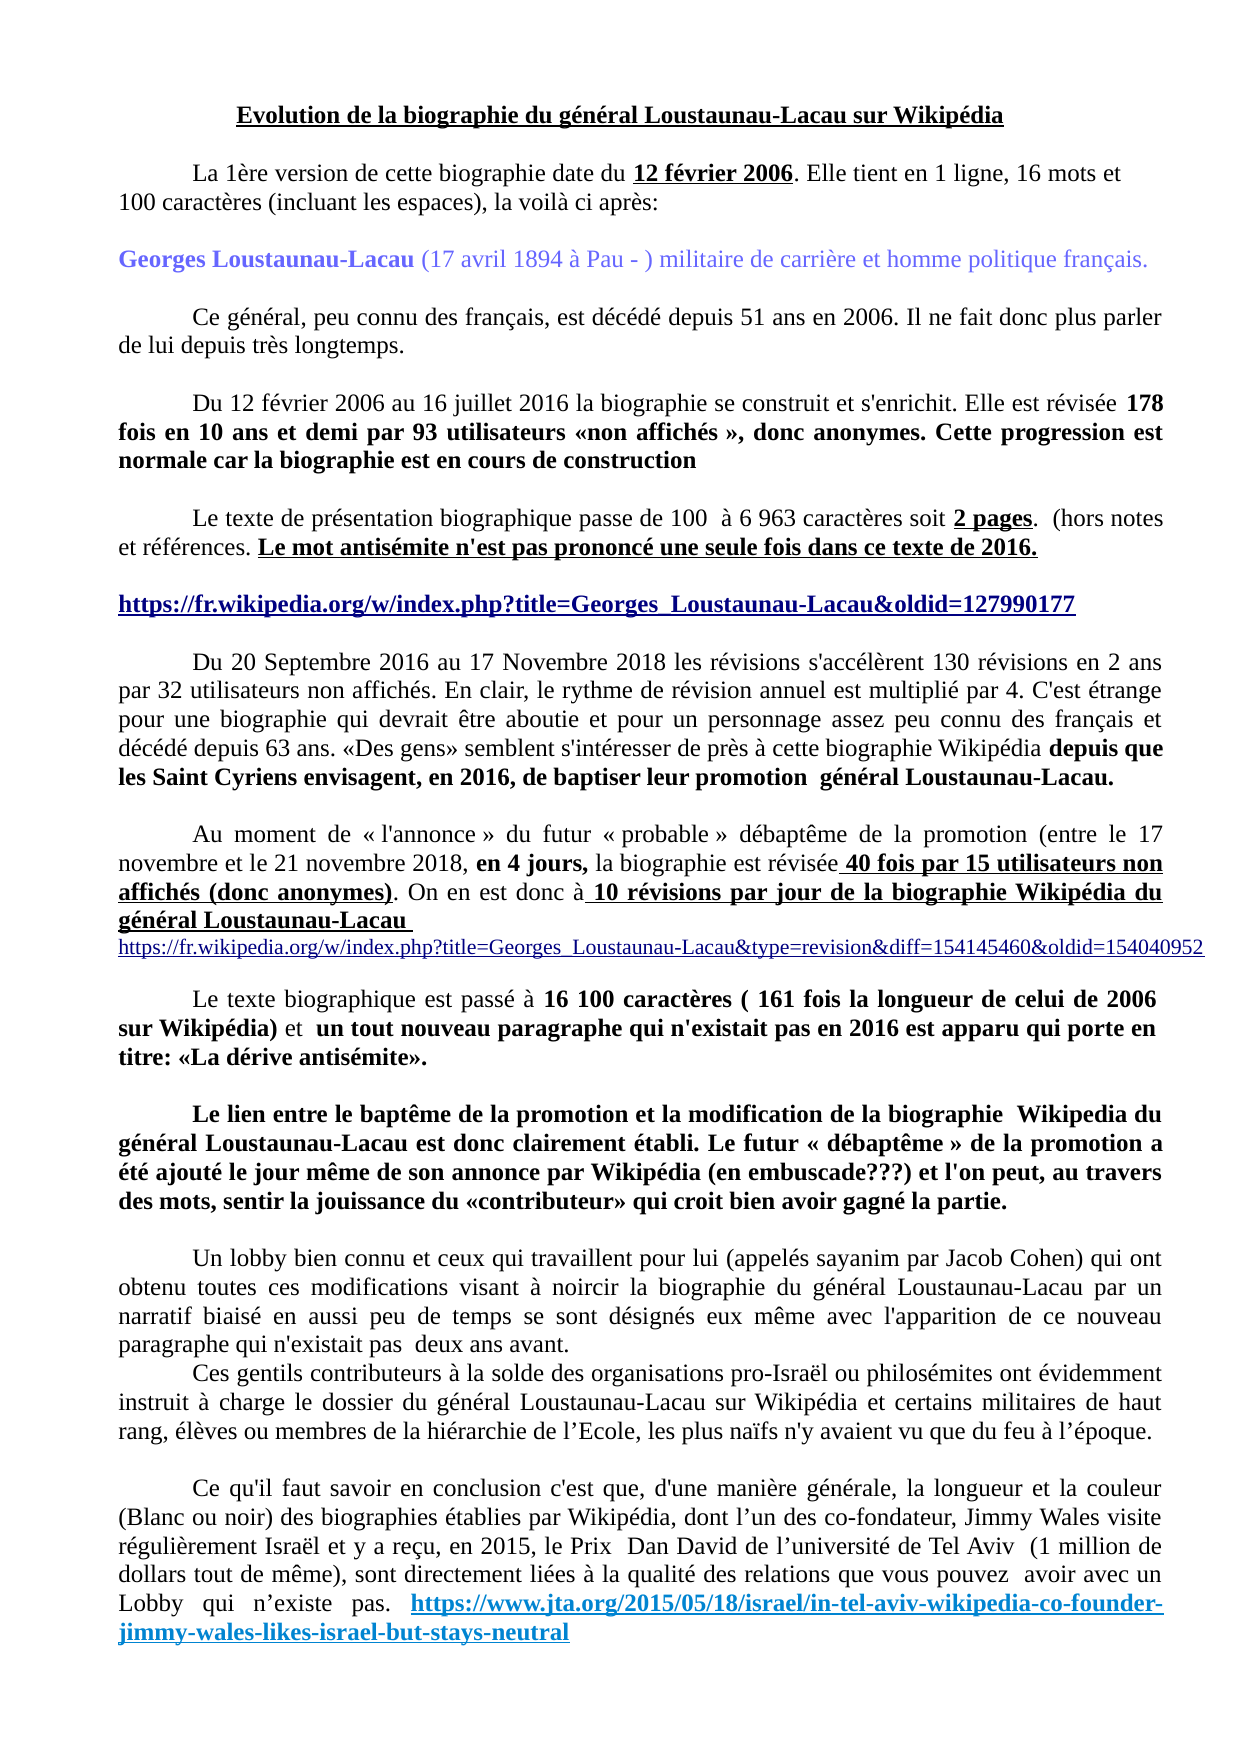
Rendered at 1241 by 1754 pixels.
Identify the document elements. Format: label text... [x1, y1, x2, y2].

text Le texte biographique est passé à 16 100 caractères ( 161 fois la longueur de celui de 2006 sur Wikipédia) et un tout nouveau paragraphe qui n'existait pas en 2016 est apparu qui porte en titre: «La dérive antisémite». [118, 984, 1157, 1071]
text Au moment de « l'annonce » du futur « probable » débaptême de la promotion (entre le 17 novembre et le 21 novembre 2018, en 4 jours, la biographie est révisée 40 fois par 15 utilisateurs non affichés (donc anonymes). On en est donc à 10 révisions par jour de la biographie Wikipédia du général Loustaunau-Lacau [118, 819, 1163, 934]
text Ces gentils contributeurs à la solde des organisations pro-Israël ou philosémites ont évidemment instruit à charge le dossier du général Loustaunau-Lacau sur Wikipédia et certains militaires de haut rang, élèves ou membres de la hiérarchie de l’Ecole, les plus naïfs n'y avaient vu que du feu à l’époque. [118, 1358, 1163, 1444]
text Le texte de présentation biographique passe de 100 à 6 963 caractères soit 2 pages. (hors notes et références. Le mot antisémite n'est pas prononcé une seule fois dans ce texte de 2016. [118, 503, 1163, 560]
text La 1ère version de cette biographie date du 12 février 2006. Elle tient en 1 ligne, 16 mots et 100 caractères (incluant les espaces), la voilà ci après: [118, 158, 1122, 215]
text Le lien entre le baptême de la promotion et la modification de la biographie Wikipedia du général Loustaunau-Lacau est donc clairement établi. Le futur « débaptême » de la promotion a été ajouté le jour même de son annonce par Wikipédia (en embuscade???) et l'on peut, au travers des mots, sentir la jouissance du «contributeur» qui croit bien avoir gagné la partie. [118, 1099, 1163, 1214]
text Du 20 Septembre 2016 au 17 Novembre 2018 les révisions s'accélèrent 130 révisions en 2 ans par 32 utilisateurs non affichés. En clair, le rythme de révision annuel est multiplié par 4. C'est étrange pour une biographie qui devrait être aboutie et pour un personnage assez peu connu des français et décédé depuis 63 ans. «Des gens» semblent s'intéresser de près à cette biographie Wikipédia depuis que les Saint Cyriens envisagent, en 2016, de baptiser leur promotion général Loustaunau-Lacau. [118, 647, 1163, 790]
text Evolution de la biographie du général Loustaunau-Lacau sur Wikipédia [118, 100, 1122, 129]
text Georges Loustaunau-Lacau (17 avril 1894 à Pau - ) militaire de carrière et homme politique français. [118, 244, 1163, 273]
text https://fr.wikipedia.org/w/index.php?title=Georges_Loustaunau-Lacau&type=revision&diff=154145460&oldid=154040952 [118, 934, 1205, 956]
text https://fr.wikipedia.org/w/index.php?title=Georges_Loustaunau-Lacau&oldid=127990177 [118, 589, 1163, 618]
text Du 12 février 2006 au 16 juillet 2016 la biographie se construit et s'enrichit. Elle est révisée 178 fois en 10 ans et demi par 93 utilisateurs «non affichés », donc anonymes. Cette progression est normale car la biographie est en cours de construction [118, 388, 1163, 474]
text Ce qu'il faut savoir en conclusion c'est que, d'une manière générale, la longueur et la couleur (Blanc ou noir) des biographies établies par Wikipédia, dont l’un des co-fondateur, Jimmy Wales visite régulièrement Israël et y a reçu, en 2015, le Prix Dan David de l’université de Tel Aviv (1 million de dollars tout de même), sont directement liées à la qualité des relations que vous pouvez avoir avec un Lobby qui n’existe pas. https://www.jta.org/2015/05/18/israel/in-tel-aviv-wikipedia-co-founder-jimmy-wales-likes-israel-but-stays-neutral [118, 1473, 1163, 1646]
text Ce général, peu connu des français, est décédé depuis 51 ans en 2006. Il ne fait donc plus parler de lui depuis très longtemps. [118, 302, 1163, 359]
text Un lobby bien connu et ceux qui travaillent pour lui (appelés sayanim par Jacob Cohen) qui ont obtenu toutes ces modifications visant à noircir la biographie du général Loustaunau-Lacau par un narratif biaisé en aussi peu de temps se sont désignés eux même avec l'apparition de ce nouveau paragraphe qui n'existait pas deux ans avant. [118, 1243, 1163, 1358]
